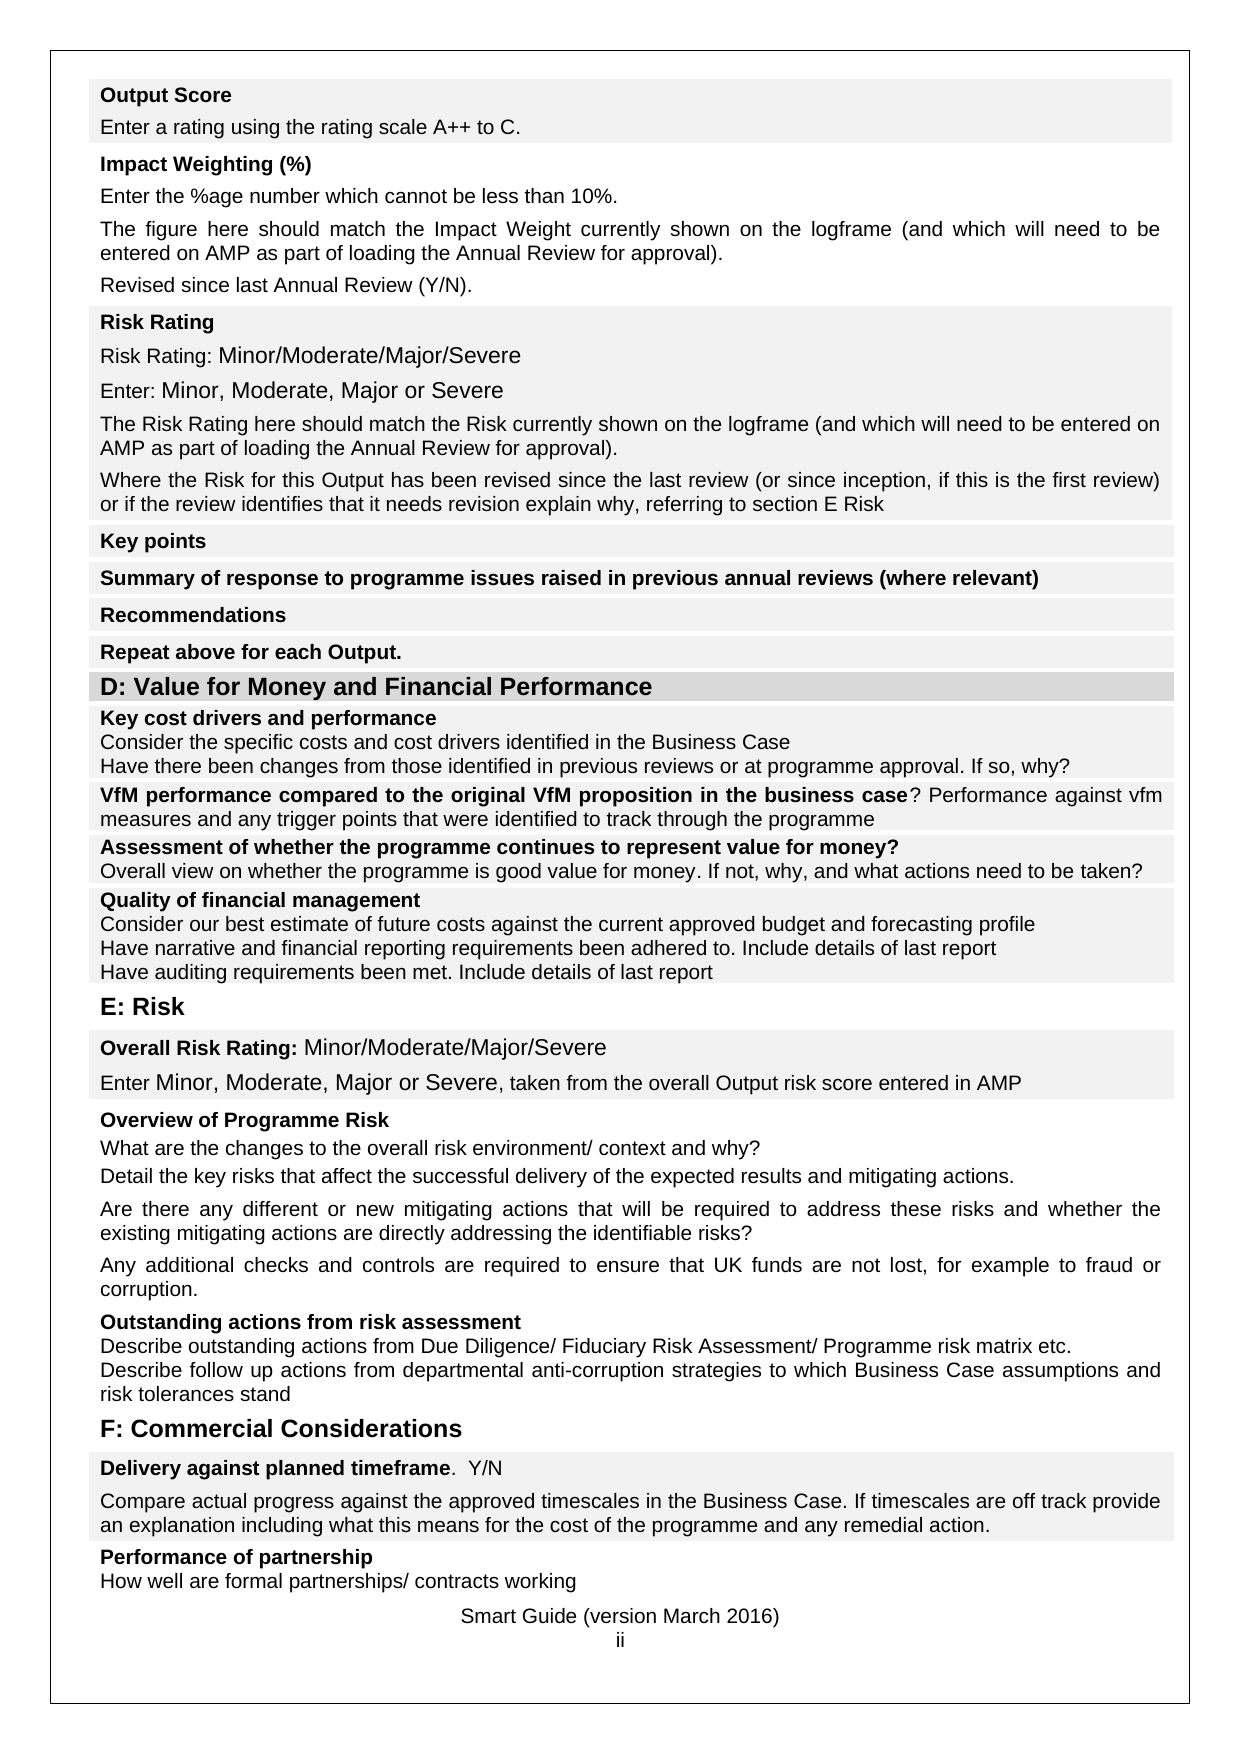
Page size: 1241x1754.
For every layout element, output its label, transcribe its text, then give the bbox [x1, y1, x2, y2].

table_cell Delivery against planned timeframe. Y/N Compare actual progress against the approved timescales in the Business Case. If timescales are off track provide an explanation including what this means for the cost of the programme and any remedial action. [89, 1452, 1174, 1541]
table_cell Risk Rating Risk Rating: Minor/Moderate/Major/Severe Enter: Minor, Moderate, Major or Severe The Risk Rating here should match the Risk currently shown on the logframe (and which will need to be entered on AMP as part of loading the Annual Review for approval). Where the Risk for this Output has been revised since the last review (or since inception, if this is the first review) or if the review identifies that it needs revision explain why, referring to section E Risk [89, 306, 1172, 520]
table_cell Outstanding actions from risk assessment Describe outstanding actions from Due Diligence/ Fiduciary Risk Assessment/ Programme risk matrix etc. Describe follow up actions from departmental anti-corruption strategies to which Business Case assumptions and risk tolerances stand [89, 1310, 1174, 1406]
table_cell Summary of response to programme issues raised in previous annual reviews (where relevant) [89, 562, 1174, 594]
table_cell E: Risk [89, 988, 1174, 1025]
table_cell Recommendations [89, 598, 1174, 631]
table_cell Output Score Enter a rating using the rating scale A++ to C. [89, 79, 1172, 143]
table_cell Key cost drivers and performance Consider the specific costs and cost drivers identified in the Business Case Have there been changes from those identified in previous reviews or at programme approval. If so, why? [89, 706, 1174, 778]
table_cell Key points [89, 525, 1174, 557]
table_cell Impact Weighting (%) Enter the %age number which cannot be less than 10%. The figure here should match the Impact Weight currently shown on the logframe (and which will need to be entered on AMP as part of loading the Annual Review for approval). Revised since last Annual Review (Y/N). [89, 148, 1174, 301]
table_cell Performance of partnership How well are formal partnerships/ contracts working [89, 1545, 1174, 1593]
table_cell Overall Risk Rating: Minor/Moderate/Major/Severe Enter Minor, Moderate, Major or Severe, taken from the overall Output risk score entered in AMP [89, 1030, 1174, 1099]
table_cell Overview of Programme Risk What are the changes to the overall risk environment/ context and why? Detail the key risks that affect the successful delivery of the expected results and mitigating actions. Are there any different or new mitigating actions that will be required to address these risks and whether the existing mitigating actions are directly addressing the identifiable risks? Any additional checks and controls are required to ensure that UK funds are not lost, for example to fraud or corruption. [89, 1104, 1174, 1305]
table_cell D: Value for Money and Financial Performance [89, 672, 1174, 701]
table_cell Repeat above for each Output. [89, 636, 1174, 668]
table_cell F: Commercial Considerations [89, 1410, 1174, 1447]
